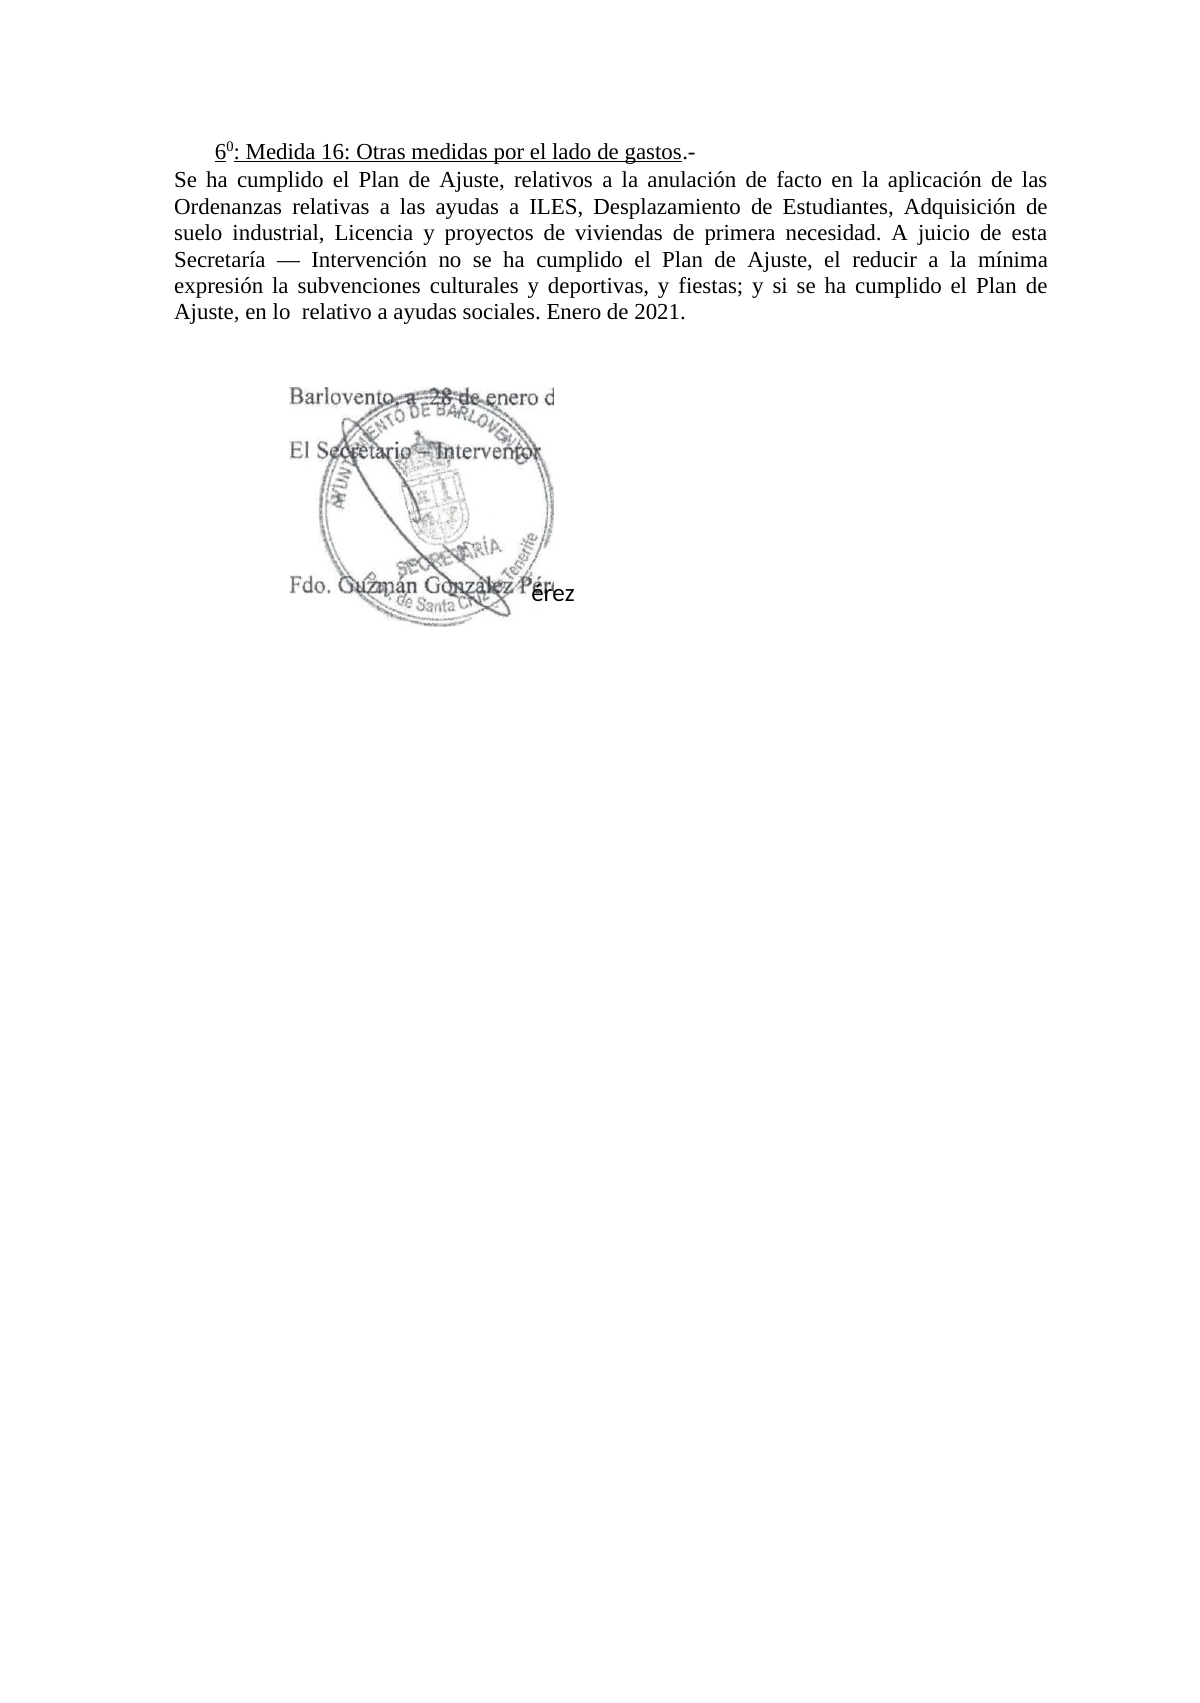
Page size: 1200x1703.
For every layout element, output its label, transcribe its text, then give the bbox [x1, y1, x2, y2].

text Se ha cumplido el Plan de Ajuste, relativos a la anulación de facto en la aplicación de las Ordenanzas relativas a las ayudas a ILES, Desplazamiento de Estudiantes, Adquisición de suelo industrial, Licencia y proyectos de viviendas de primera necesidad. A juicio de esta Secretaría — Intervención no se ha cumplido el Plan de Ajuste, el reducir a la mínima expresión la subvenciones culturales y deportivas, y fiestas; y si se ha cumplido el Plan de Ajuste, en lo relativo a ayudas sociales. Enero de 2021. [174, 167, 1049, 325]
text 60: Medida 16: Otras medidas por el lado de gastos.- [214, 139, 1054, 164]
